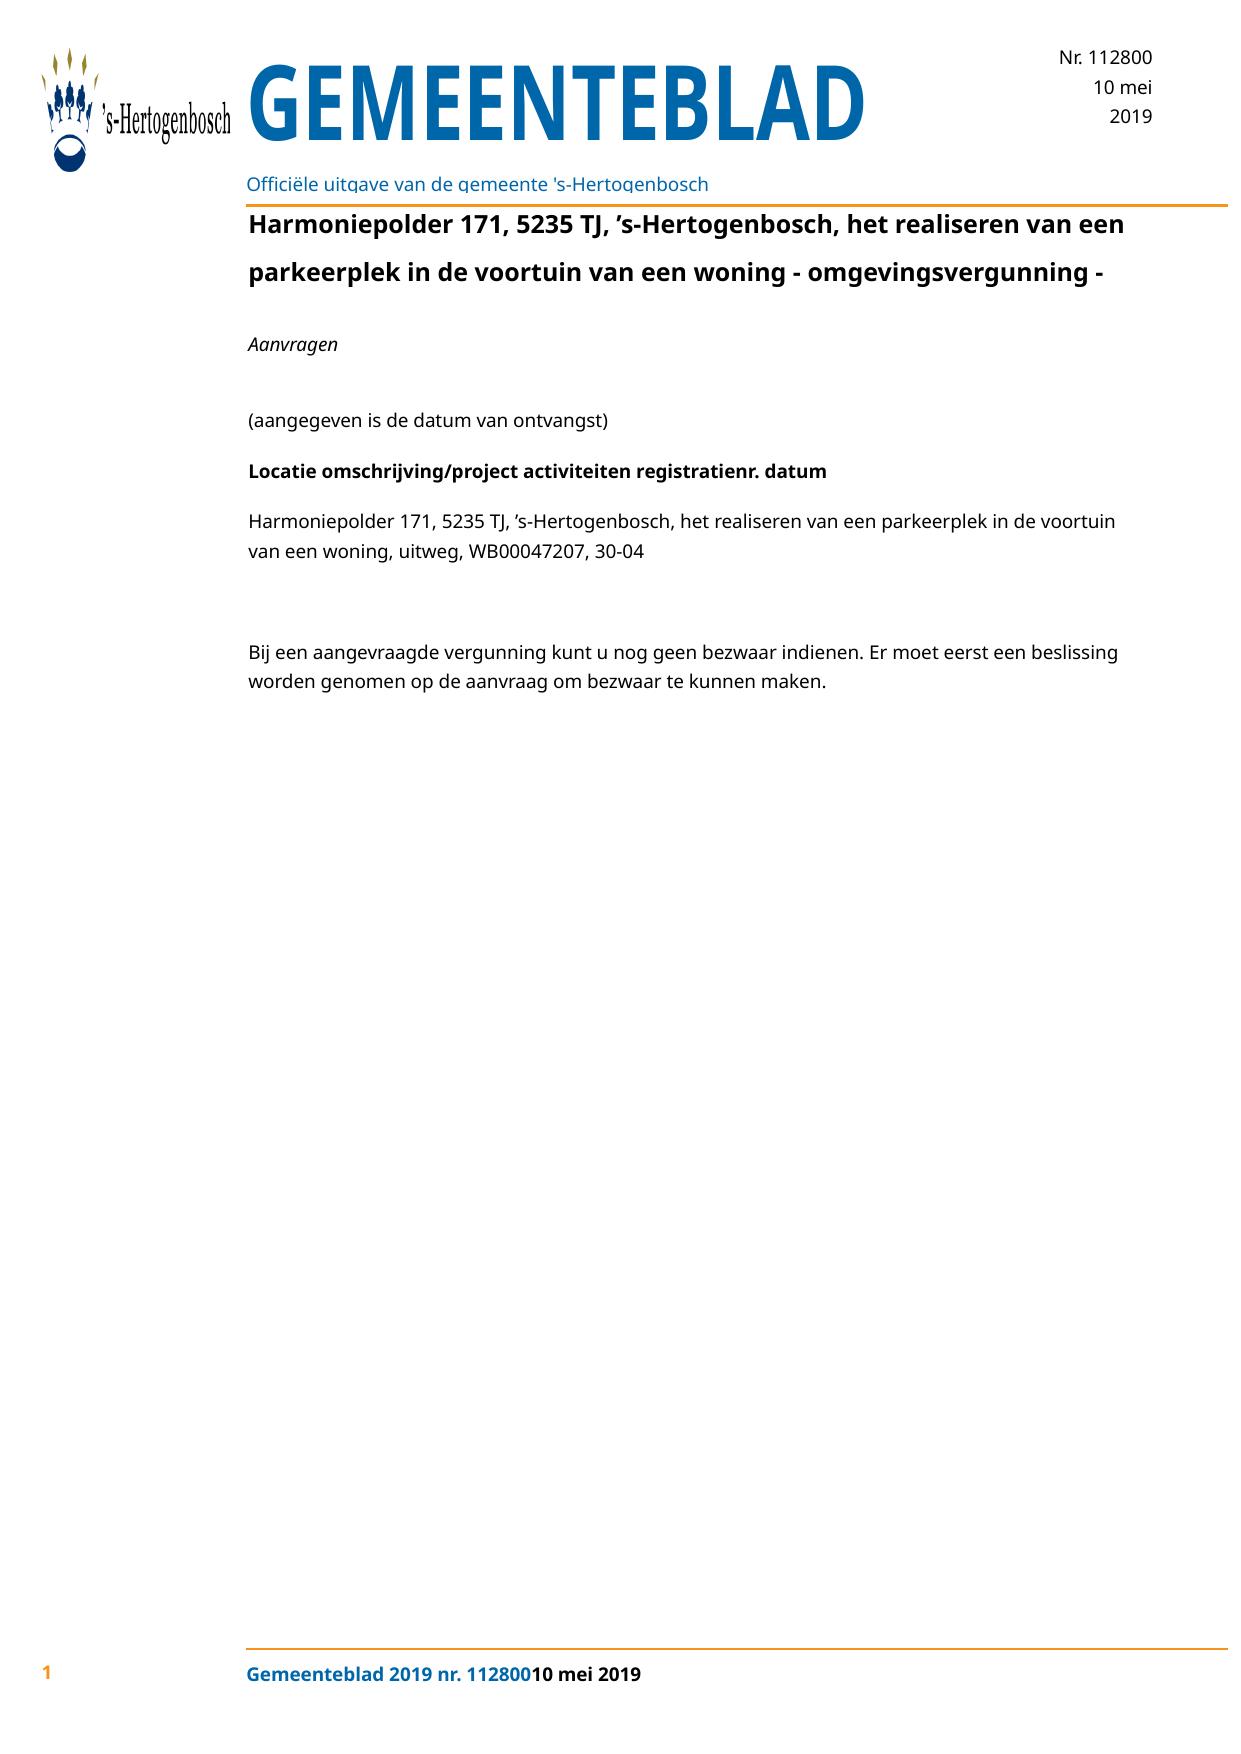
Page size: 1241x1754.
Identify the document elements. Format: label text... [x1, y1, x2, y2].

text Bij een aangevraagde vergunning kunt u nog geen bezwaar indienen. Er moet eerst een beslissing worden genomen op de aanvraag om bezwaar te kunnen maken. [248, 639, 1152, 694]
text Locatie omschrijving/project activiteiten registratienr. datum [248, 458, 1152, 484]
text Aanvragen [248, 331, 1152, 357]
text (aangegeven is de datum van ontvangst) [248, 408, 1152, 433]
text Harmoniepolder 171, 5235 TJ, ’s-Hertogenbosch, het realiseren van een parkeerplek in de voortuin van een woning, uitweg, WB00047207, 30-04 [248, 508, 1152, 564]
text Harmoniepolder 171, 5235 TJ, ’s-Hertogenbosch, het realiseren van een parkeerplek in de voortuin van een woning - omgevingsvergunning - [248, 207, 1152, 288]
picture [41, 47, 231, 172]
